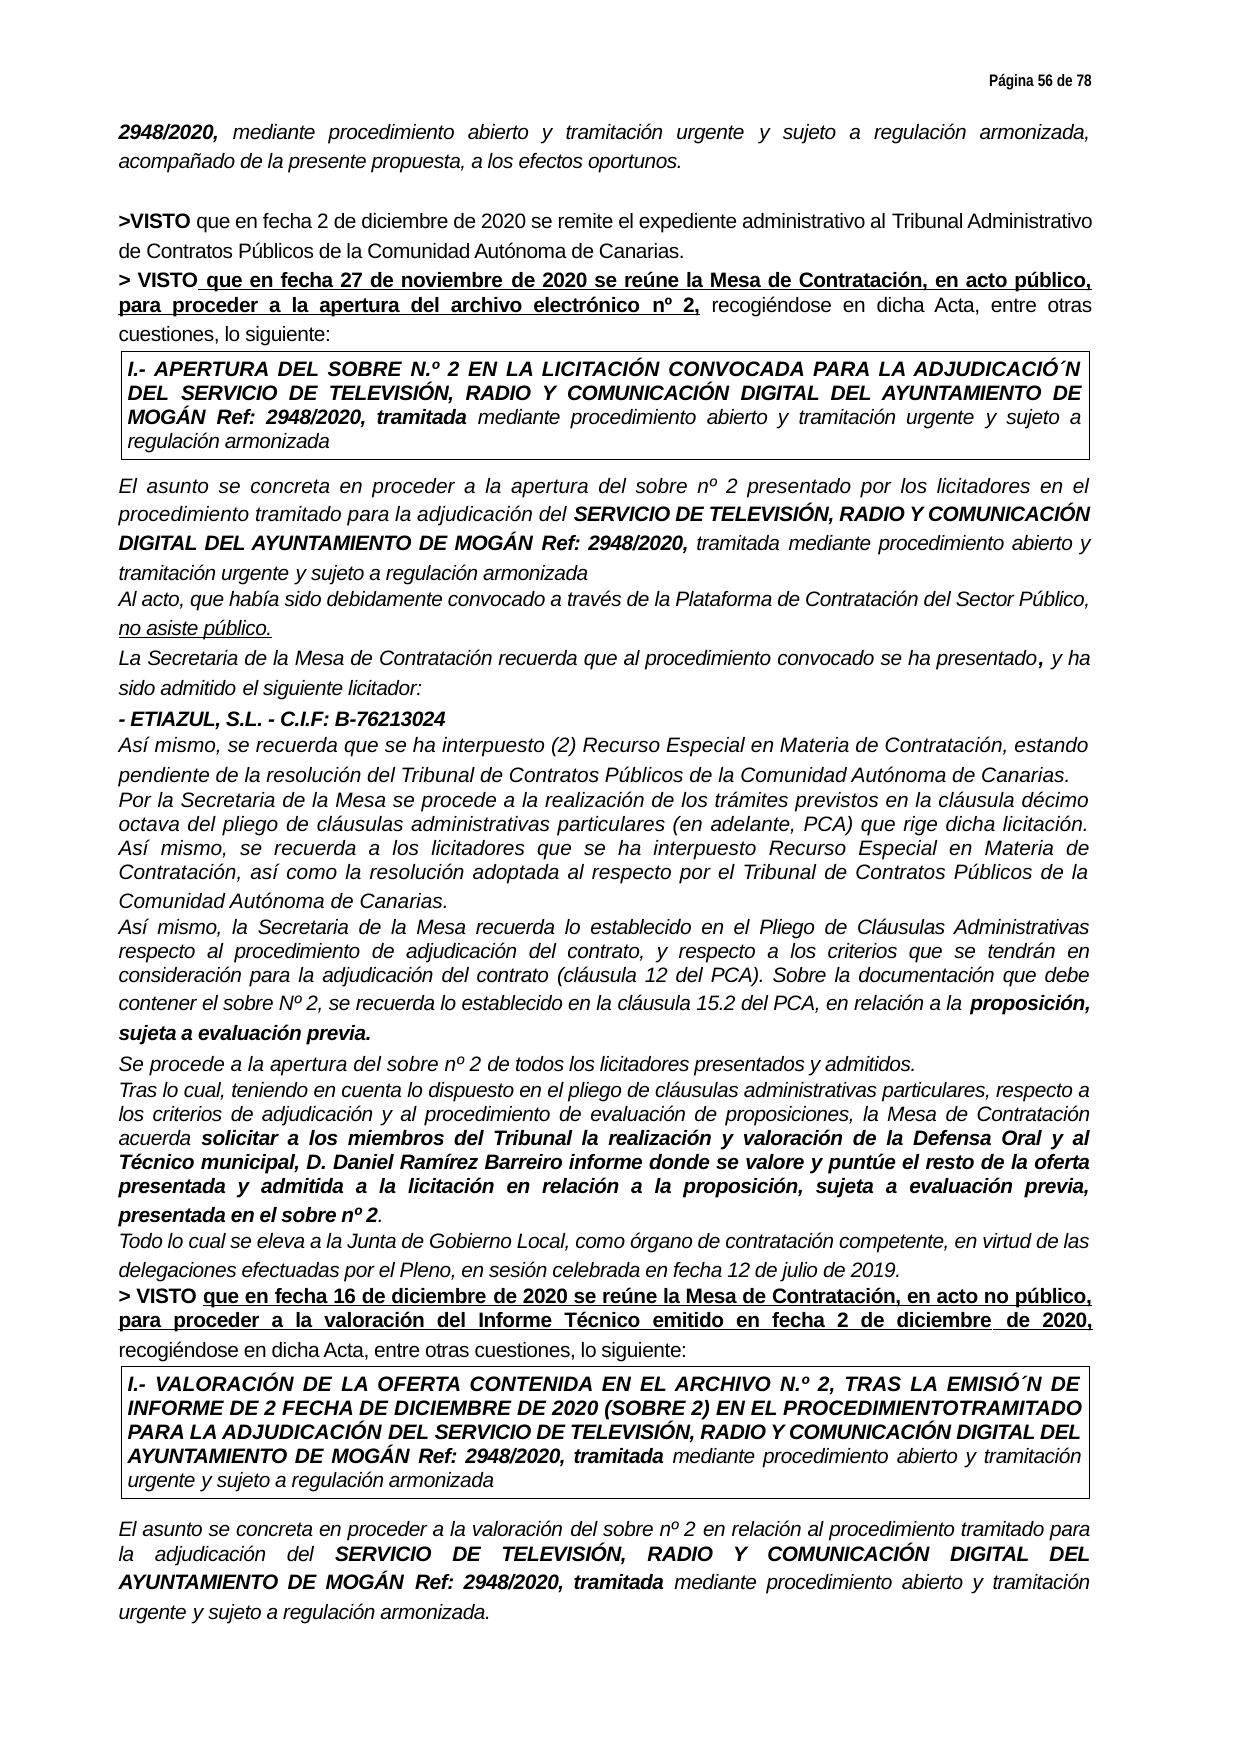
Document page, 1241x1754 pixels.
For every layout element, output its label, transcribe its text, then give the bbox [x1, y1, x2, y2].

text >VISTO que en fecha 2 de diciembre de 2020 se remite el expediente administrativo al Tribunal Administrativo de Contratos Públicos de la Comunidad Autónoma de Canarias. [118, 209, 1092, 264]
text > VISTO que en fecha 16 de diciembre de 2020 se reúne la Mesa de Contratación, en acto no público, para proceder a la valoración del Informe Técnico emitido en fecha 2 de diciembre de 2020, [118, 1284, 1092, 1329]
text 2948/2020, mediante procedimiento abierto y tramitación urgente y sujeto a regulación armonizada, acompañado de la presente propuesta, a los efectos oportunos. [118, 120, 1092, 175]
text Así mismo, la Secretaria de la Mesa recuerda lo establecido en el Pliego de Cláusulas Administrativas respecto al procedimiento de adjudicación del contrato, y respecto a los criterios que se tendrán en consideración para la adjudicación del contrato (cláusula 12 del PCA). Sobre la documentación que debe contener el sobre Nº 2, se recuerda lo establecido en la cláusula 15.2 del PCA, en relación a la proposición, sujeta a evaluación previa. [118, 915, 1092, 1047]
table_header I.- VALORACIÓN DE LA OFERTA CONTENIDA EN EL ARCHIVO N.º 2, TRAS LA EMISIÓ´N DE INFORME DE 2 FECHA DE DICIEMBRE DE 2020 (SOBRE 2) EN EL PROCEDIMIENTOTRAMITADO PARA LA ADJUDICACIÓN DEL SERVICIO DE TELEVISIÓN, RADIO Y COMUNICACIÓN DIGITAL DEL AYUNTAMIENTO DE MOGÁN Ref: 2948/2020, tramitada mediante procedimiento abierto y tramitación urgente y sujeto a regulación armonizada [118, 1363, 1092, 1513]
text Tras lo cual, teniendo en cuenta lo dispuesto en el pliego de cláusulas administrativas particulares, respecto a los criterios de adjudicación y al procedimiento de evaluación de proposiciones, la Mesa de Contratación acuerda solicitar a los miembros del Tribunal la realización y valoración de la Defensa Oral y al Técnico municipal, D. Daniel Ramírez Barreiro informe donde se valore y puntúe el resto de la oferta presentada y admitida a la licitación en relación a la proposición, sujeta a evaluación previa, presentada en el sobre nº 2. [118, 1078, 1092, 1229]
text Se procede a la apertura del sobre nº 2 de todos los licitadores presentados y admitidos. [118, 1047, 1092, 1078]
text > VISTO que en fecha 27 de noviembre de 2020 se reúne la Mesa de Contratación, en acto público, para proceder a la apertura del archivo electrónico nº 2, recogiéndose en dicha Acta, entre otras cuestiones, lo siguiente: [118, 264, 1092, 348]
text Al acto, que había sido debidamente convocado a través de la Plataforma de Contratación del Sector Público, no asiste público. [118, 587, 1092, 642]
text Así mismo, se recuerda que se ha interpuesto (2) Recurso Especial en Materia de Contratación, estando pendiente de la resolución del Tribunal de Contratos Públicos de la Comunidad Autónoma de Canarias. [118, 733, 1092, 788]
text recogiéndose en dicha Acta, entre otras cuestiones, lo siguiente: [118, 1330, 1092, 1363]
text El asunto se concreta en proceder a la apertura del sobre nº 2 presentado por los licitadores en el procedimiento tramitado para la adjudicación del SERVICIO DE TELEVISIÓN, RADIO Y COMUNICACIÓN DIGITAL DEL AYUNTAMIENTO DE MOGÁN Ref: 2948/2020, tramitada mediante procedimiento abierto y tramitación urgente y sujeto a regulación armonizada [118, 474, 1092, 587]
text Por la Secretaria de la Mesa se procede a la realización de los trámites previstos en la cláusula décimo octava del pliego de cláusulas administrativas particulares (en adelante, PCA) que rige dicha licitación. Así mismo, se recuerda a los licitadores que se ha interpuesto Recurso Especial en Materia de Contratación, así como la resolución adoptada al respecto por el Tribunal de Contratos Públicos de la Comunidad Autónoma de Canarias. [118, 788, 1092, 915]
text La Secretaria de la Mesa de Contratación recuerda que al procedimiento convocado se ha presentado, y ha sido admitido el siguiente licitador: [118, 642, 1092, 702]
table_header I.- APERTURA DEL SOBRE N.º 2 EN LA LICITACIÓN CONVOCADA PARA LA ADJUDICACIÓ´N DEL SERVICIO DE TELEVISIÓN, RADIO Y COMUNICACIÓN DIGITAL DEL AYUNTAMIENTO DE MOGÁN Ref: 2948/2020, tramitada mediante procedimiento abierto y tramitación urgente y sujeto a regulación armonizada [118, 348, 1092, 474]
text El asunto se concreta en proceder a la valoración del sobre nº 2 en relación al procedimiento tramitado para la adjudicación del SERVICIO DE TELEVISIÓN, RADIO Y COMUNICACIÓN DIGITAL DEL AYUNTAMIENTO DE MOGÁN Ref: 2948/2020, tramitada mediante procedimiento abierto y tramitación urgente y sujeto a regulación armonizada. [118, 1513, 1092, 1626]
text Todo lo cual se eleva a la Junta de Gobierno Local, como órgano de contratación competente, en virtud de las delegaciones efectuadas por el Pleno, en sesión celebrada en fecha 12 de julio de 2019. [118, 1229, 1092, 1284]
text - ETIAZUL, S.L. - C.I.F: B-76213024 [118, 702, 1092, 733]
